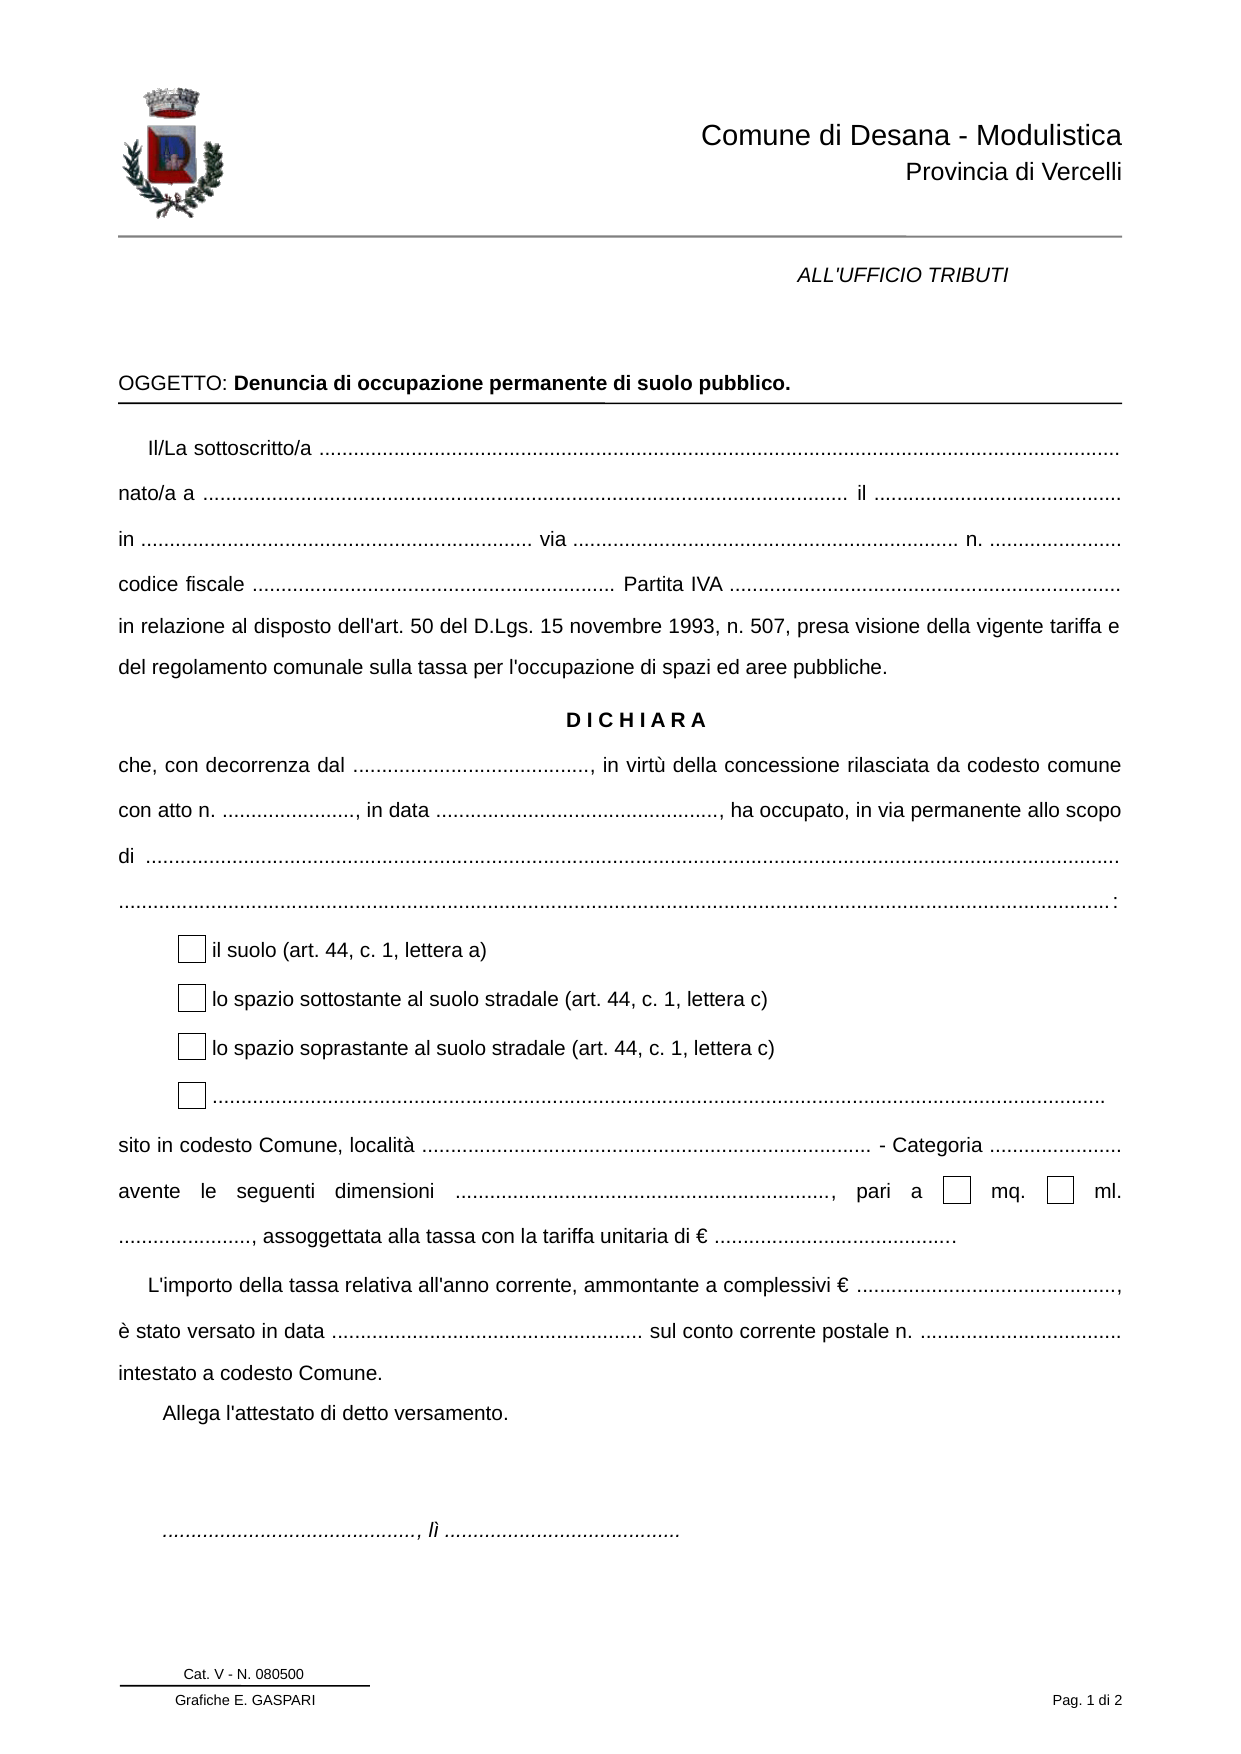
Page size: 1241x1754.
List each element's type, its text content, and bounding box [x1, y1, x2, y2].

text Il/La sottoscritto/a ........................................................................................................................................... nato/a a ................................................................................................................ il ........................................... in .................................................................... via ................................................................... n. ....................... codice fiscale ............................................................... Partita IVA .................................................................... in relazione al disposto dell'art. 50 del D.Lgs. 15 novembre 1993, n. 507, presa visione della vigente tariffa e del regolamento comunale sulla tassa per l'occupazione di spazi ed aree pubbliche. [118, 432, 1122, 679]
text Allega l'attestato di detto versamento. [162, 1401, 1122, 1425]
picture [122, 87, 224, 219]
text che, con decorrenza dal ........................................., in virtù della concessione rilasciata da codesto comune con atto n. ......................., in data ................................................., ha occupato, in via permanente allo scopo di ......................................................................................................................................................................... ............................................................................................................................................................................: [118, 749, 1122, 914]
text ........................................................................................................................................................... [118, 1081, 1122, 1109]
text L'importo della tassa relativa all'anno corrente, ammontante a complessivi € ............................................., è stato versato in data ...................................................... sul conto corrente postale n. ................................... intestato a codesto Comune. [118, 1269, 1122, 1384]
text D I C H I A R A [566, 708, 1122, 732]
text lo spazio sottostante al suolo stradale (art. 44, c. 1, lettera c) [177, 983, 944, 1012]
text sito in codesto Comune, località .............................................................................. - Categoria ....................... avente le seguenti dimensioni ................................................................., pari a mq. ml. ......................., assoggettata alla tassa con la tariffa unitaria di € .......................................... [118, 1129, 1122, 1249]
text il suolo (art. 44, c. 1, lettera a) [177, 934, 1122, 963]
text lo spazio soprastante al suolo stradale (art. 44, c. 1, lettera c) [177, 1032, 944, 1061]
text ............................................, lì ......................................... [162, 1514, 1122, 1542]
subtitle ALL'UFFICIO TRIBUTI [797, 263, 1122, 287]
text OGGETTO: Denuncia di occupazione permanente di suolo pubblico. [118, 371, 1122, 395]
text Provincia di Vercelli [224, 157, 1122, 185]
text Comune di Desana - Modulistica [224, 118, 1122, 152]
